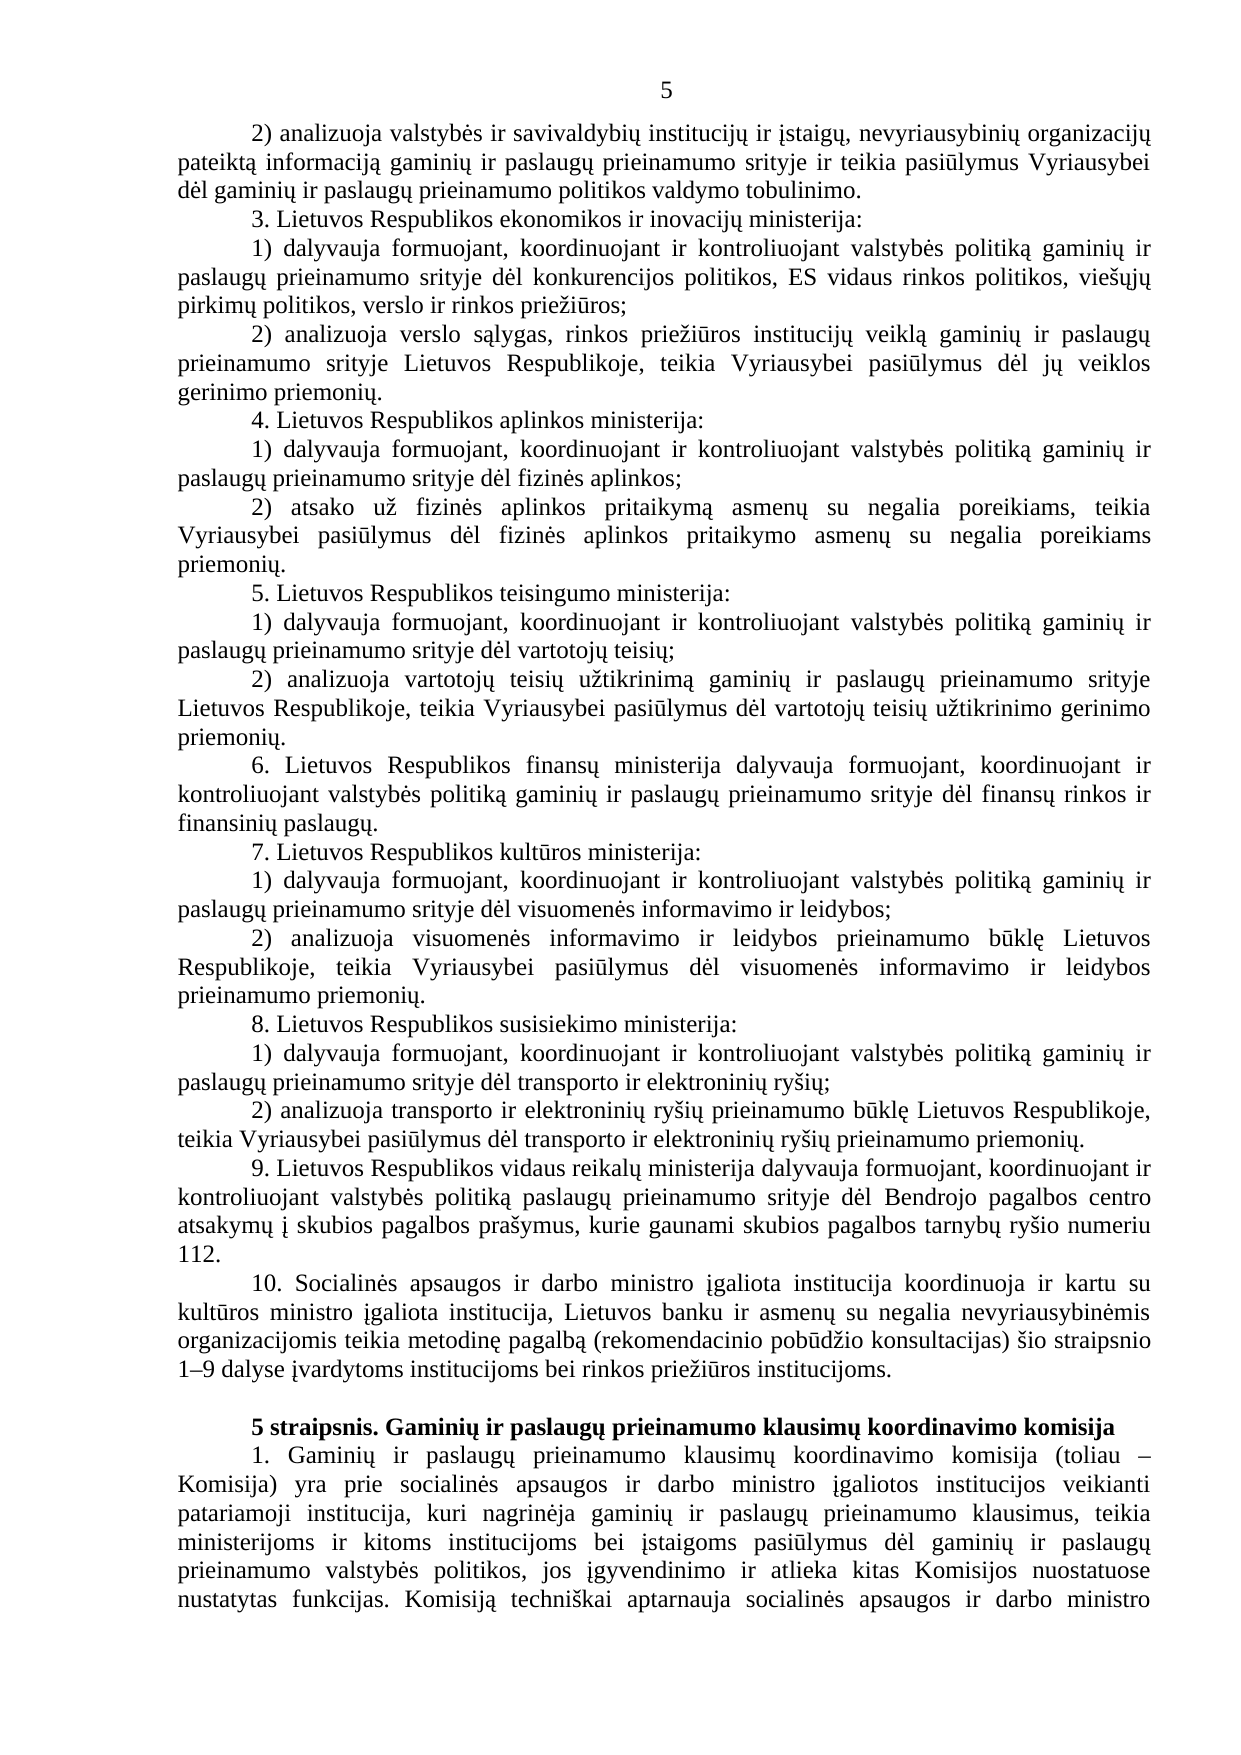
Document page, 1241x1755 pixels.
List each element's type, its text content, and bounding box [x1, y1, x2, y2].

text 1) dalyvauja formuojant, koordinuojant ir kontroliuojant valstybės politiką gaminių ir paslaugų prieinamumo srityje dėl konkurencijos politikos, ES vidaus rinkos politikos, viešųjų pirkimų politikos, verslo ir rinkos priežiūros; [177, 233, 1152, 319]
text 10. Socialinės apsaugos ir darbo ministro įgaliota institucija koordinuoja ir kartu su kultūros ministro įgaliota institucija, Lietuvos banku ir asmenų su negalia nevyriausybinėmis organizacijomis teikia metodinę pagalbą (rekomendacinio pobūdžio konsultacijas) šio straipsnio 1–9 dalyse įvardytoms institucijoms bei rinkos priežiūros institucijoms. [177, 1268, 1152, 1383]
text 1) dalyvauja formuojant, koordinuojant ir kontroliuojant valstybės politiką gaminių ir paslaugų prieinamumo srityje dėl vartotojų teisių; [177, 607, 1152, 664]
text 1. Gaminių ir paslaugų prieinamumo klausimų koordinavimo komisija (toliau – Komisija) yra prie socialinės apsaugos ir darbo ministro įgaliotos institucijos veikianti patariamoji institucija, kuri nagrinėja gaminių ir paslaugų prieinamumo klausimus, teikia ministerijoms ir kitoms institucijoms bei įstaigoms pasiūlymus dėl gaminių ir paslaugų prieinamumo valstybės politikos, jos įgyvendinimo ir atlieka kitas Komisijos nuostatuose nustatytas funkcijas. Komisiją techniškai aptarnauja socialinės apsaugos ir darbo ministro [177, 1441, 1152, 1613]
text 3. Lietuvos Respublikos ekonomikos ir inovacijų ministerija: [177, 204, 1152, 233]
text 2) analizuoja transporto ir elektroninių ryšių prieinamumo būklę Lietuvos Respublikoje, teikia Vyriausybei pasiūlymus dėl transporto ir elektroninių ryšių prieinamumo priemonių. [177, 1096, 1152, 1153]
text 5. Lietuvos Respublikos teisingumo ministerija: [177, 578, 1152, 607]
text 1) dalyvauja formuojant, koordinuojant ir kontroliuojant valstybės politiką gaminių ir paslaugų prieinamumo srityje dėl fizinės aplinkos; [177, 434, 1152, 492]
text 2) analizuoja valstybės ir savivaldybių institucijų ir įstaigų, nevyriausybinių organizacijų pateiktą informaciją gaminių ir paslaugų prieinamumo srityje ir teikia pasiūlymus Vyriausybei dėl gaminių ir paslaugų prieinamumo politikos valdymo tobulinimo. [177, 118, 1152, 204]
text 2) analizuoja vartotojų teisių užtikrinimą gaminių ir paslaugų prieinamumo srityje Lietuvos Respublikoje, teikia Vyriausybei pasiūlymus dėl vartotojų teisių užtikrinimo gerinimo priemonių. [177, 664, 1152, 751]
text 5 straipsnis. Gaminių ir paslaugų prieinamumo klausimų koordinavimo komisija [177, 1412, 1152, 1441]
text 2) analizuoja verslo sąlygas, rinkos priežiūros institucijų veiklą gaminių ir paslaugų prieinamumo srityje Lietuvos Respublikoje, teikia Vyriausybei pasiūlymus dėl jų veiklos gerinimo priemonių. [177, 319, 1152, 406]
text 9. Lietuvos Respublikos vidaus reikalų ministerija dalyvauja formuojant, koordinuojant ir kontroliuojant valstybės politiką paslaugų prieinamumo srityje dėl Bendrojo pagalbos centro atsakymų į skubios pagalbos prašymus, kurie gaunami skubios pagalbos tarnybų ryšio numeriu 112. [177, 1153, 1152, 1268]
text 8. Lietuvos Respublikos susisiekimo ministerija: [177, 1009, 1152, 1038]
text 2) analizuoja visuomenės informavimo ir leidybos prieinamumo būklę Lietuvos Respublikoje, teikia Vyriausybei pasiūlymus dėl visuomenės informavimo ir leidybos prieinamumo priemonių. [177, 923, 1152, 1009]
text 4. Lietuvos Respublikos aplinkos ministerija: [177, 406, 1152, 434]
text 1) dalyvauja formuojant, koordinuojant ir kontroliuojant valstybės politiką gaminių ir paslaugų prieinamumo srityje dėl visuomenės informavimo ir leidybos; [177, 866, 1152, 923]
text 6. Lietuvos Respublikos finansų ministerija dalyvauja formuojant, koordinuojant ir kontroliuojant valstybės politiką gaminių ir paslaugų prieinamumo srityje dėl finansų rinkos ir finansinių paslaugų. [177, 751, 1152, 837]
text 1) dalyvauja formuojant, koordinuojant ir kontroliuojant valstybės politiką gaminių ir paslaugų prieinamumo srityje dėl transporto ir elektroninių ryšių; [177, 1038, 1152, 1096]
text 7. Lietuvos Respublikos kultūros ministerija: [177, 837, 1152, 866]
text 2) atsako už fizinės aplinkos pritaikymą asmenų su negalia poreikiams, teikia Vyriausybei pasiūlymus dėl fizinės aplinkos pritaikymo asmenų su negalia poreikiams priemonių. [177, 492, 1152, 578]
